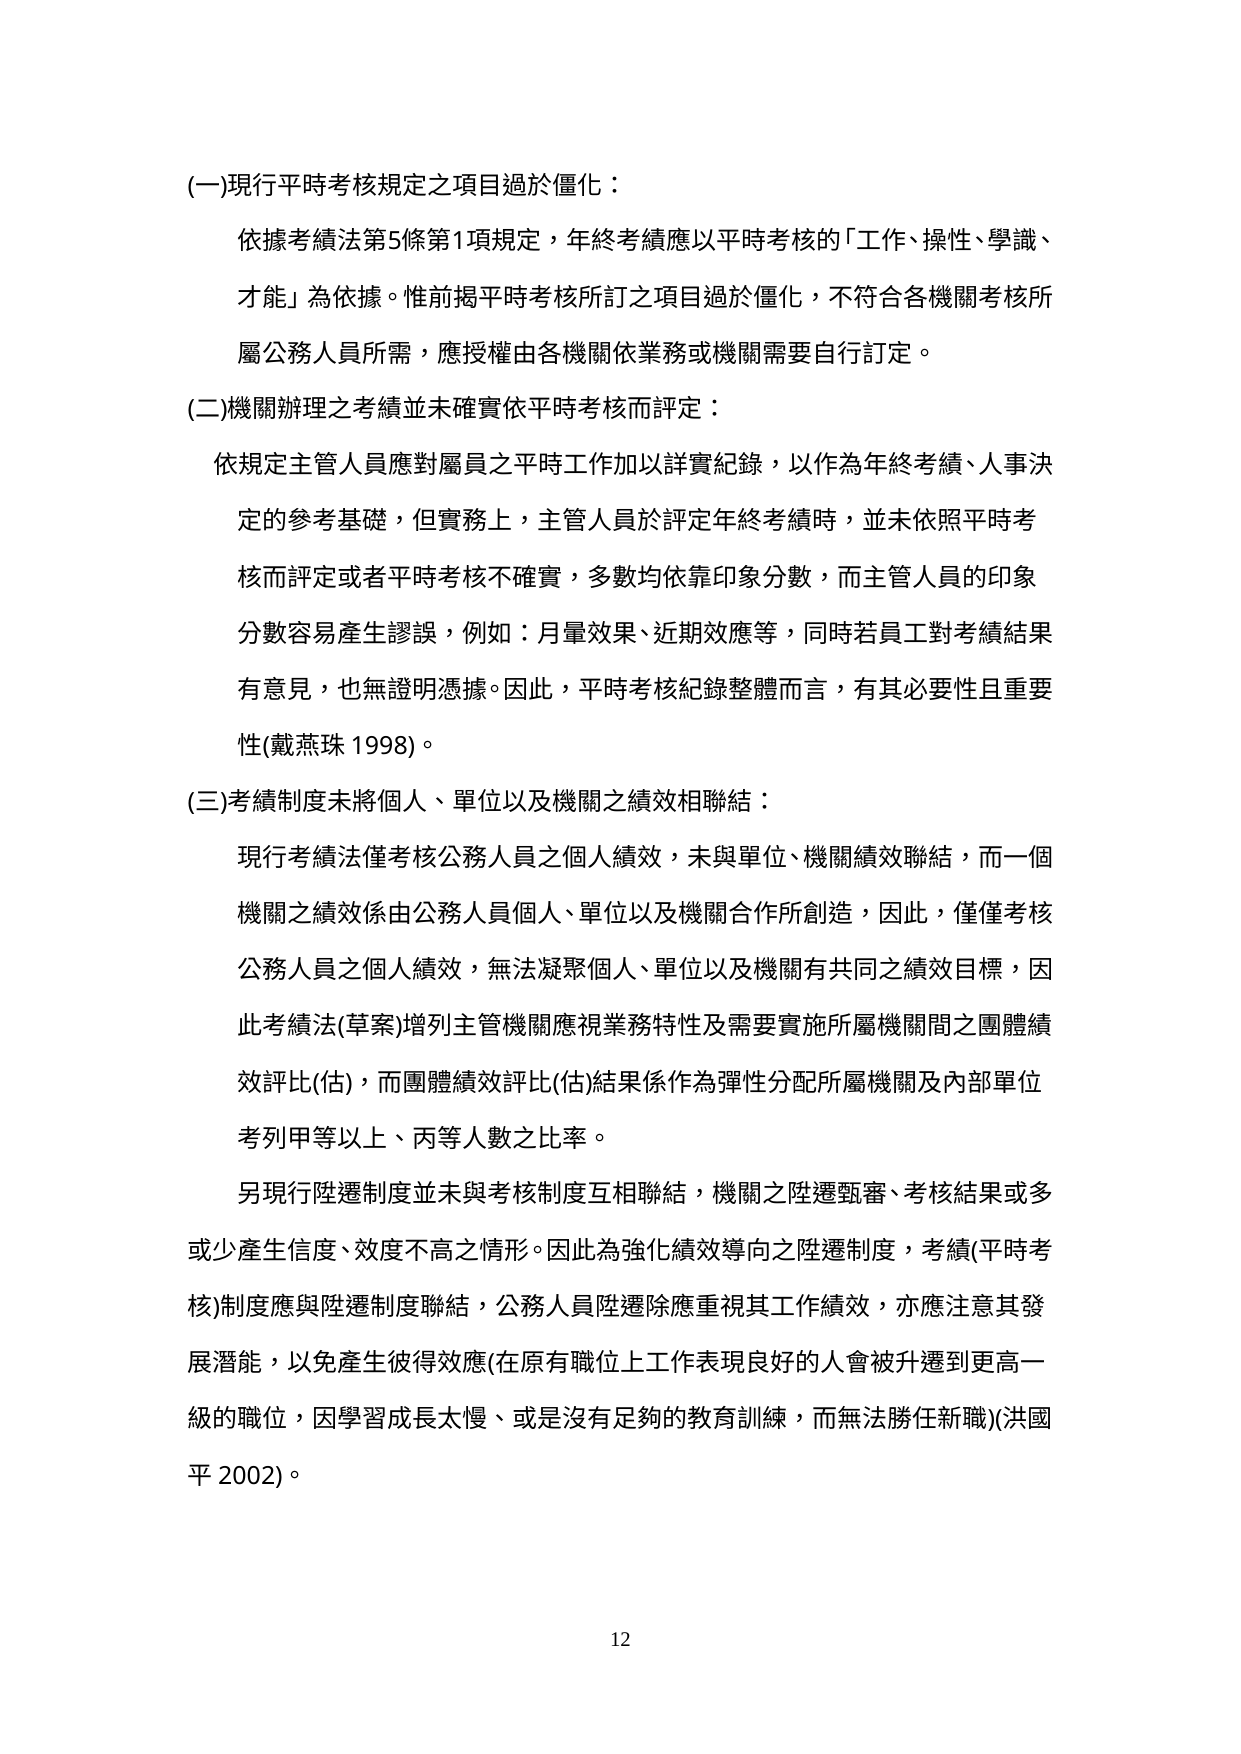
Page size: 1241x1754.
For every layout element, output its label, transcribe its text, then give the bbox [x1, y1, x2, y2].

text (二)機關辦理之考績並未確實依平時考核而評定： [187, 388, 1053, 426]
text 依據考績法第5條第1項規定，年終考績應以平時考核的「工作、操性、學識、才能」為依據。惟前揭平時考核所訂之項目過於僵化，不符合各機關考核所屬公務人員所需，應授權由各機關依業務或機關需要自行訂定。 [237, 220, 1053, 370]
text (一)現行平時考核規定之項目過於僵化： [187, 164, 1053, 202]
text 現行考績法僅考核公務人員之個人績效，未與單位、機關績效聯結，而一個機關之績效係由公務人員個人、單位以及機關合作所創造，因此，僅僅考核公務人員之個人績效，無法凝聚個人、單位以及機關有共同之績效目標，因此考績法(草案)增列主管機關應視業務特性及需要實施所屬機關間之團體績效評比(估)，而團體績效評比(估)結果係作為彈性分配所屬機關及內部單位考列甲等以上、丙等人數之比率。 [237, 836, 1053, 1155]
text 依規定主管人員應對屬員之平時工作加以詳實紀錄，以作為年終考績、人事決定的參考基礎，但實務上，主管人員於評定年終考績時，並未依照平時考核而評定或者平時考核不確實，多數均依靠印象分數，而主管人員的印象分數容易產生謬誤，例如：月暈效果、近期效應等，同時若員工對考績結果有意見，也無證明憑據。因此，平時考核紀錄整體而言，有其必要性且重要性(戴燕珠 1998)。 [187, 444, 1053, 763]
text 另現行陞遷制度並未與考核制度互相聯結，機關之陞遷甄審、考核結果或多或少產生信度、效度不高之情形。因此為強化績效導向之陞遷制度，考績(平時考核)制度應與陞遷制度聯結，公務人員陞遷除應重視其工作績效，亦應注意其發展潛能，以免產生彼得效應(在原有職位上工作表現良好的人會被升遷到更高一級的職位，因學習成長太慢、或是沒有足夠的教育訓練，而無法勝任新職)(洪國平 2002)。 [187, 1173, 1053, 1492]
text (三)考績制度未將個人、單位以及機關之績效相聯結： [187, 781, 1053, 818]
